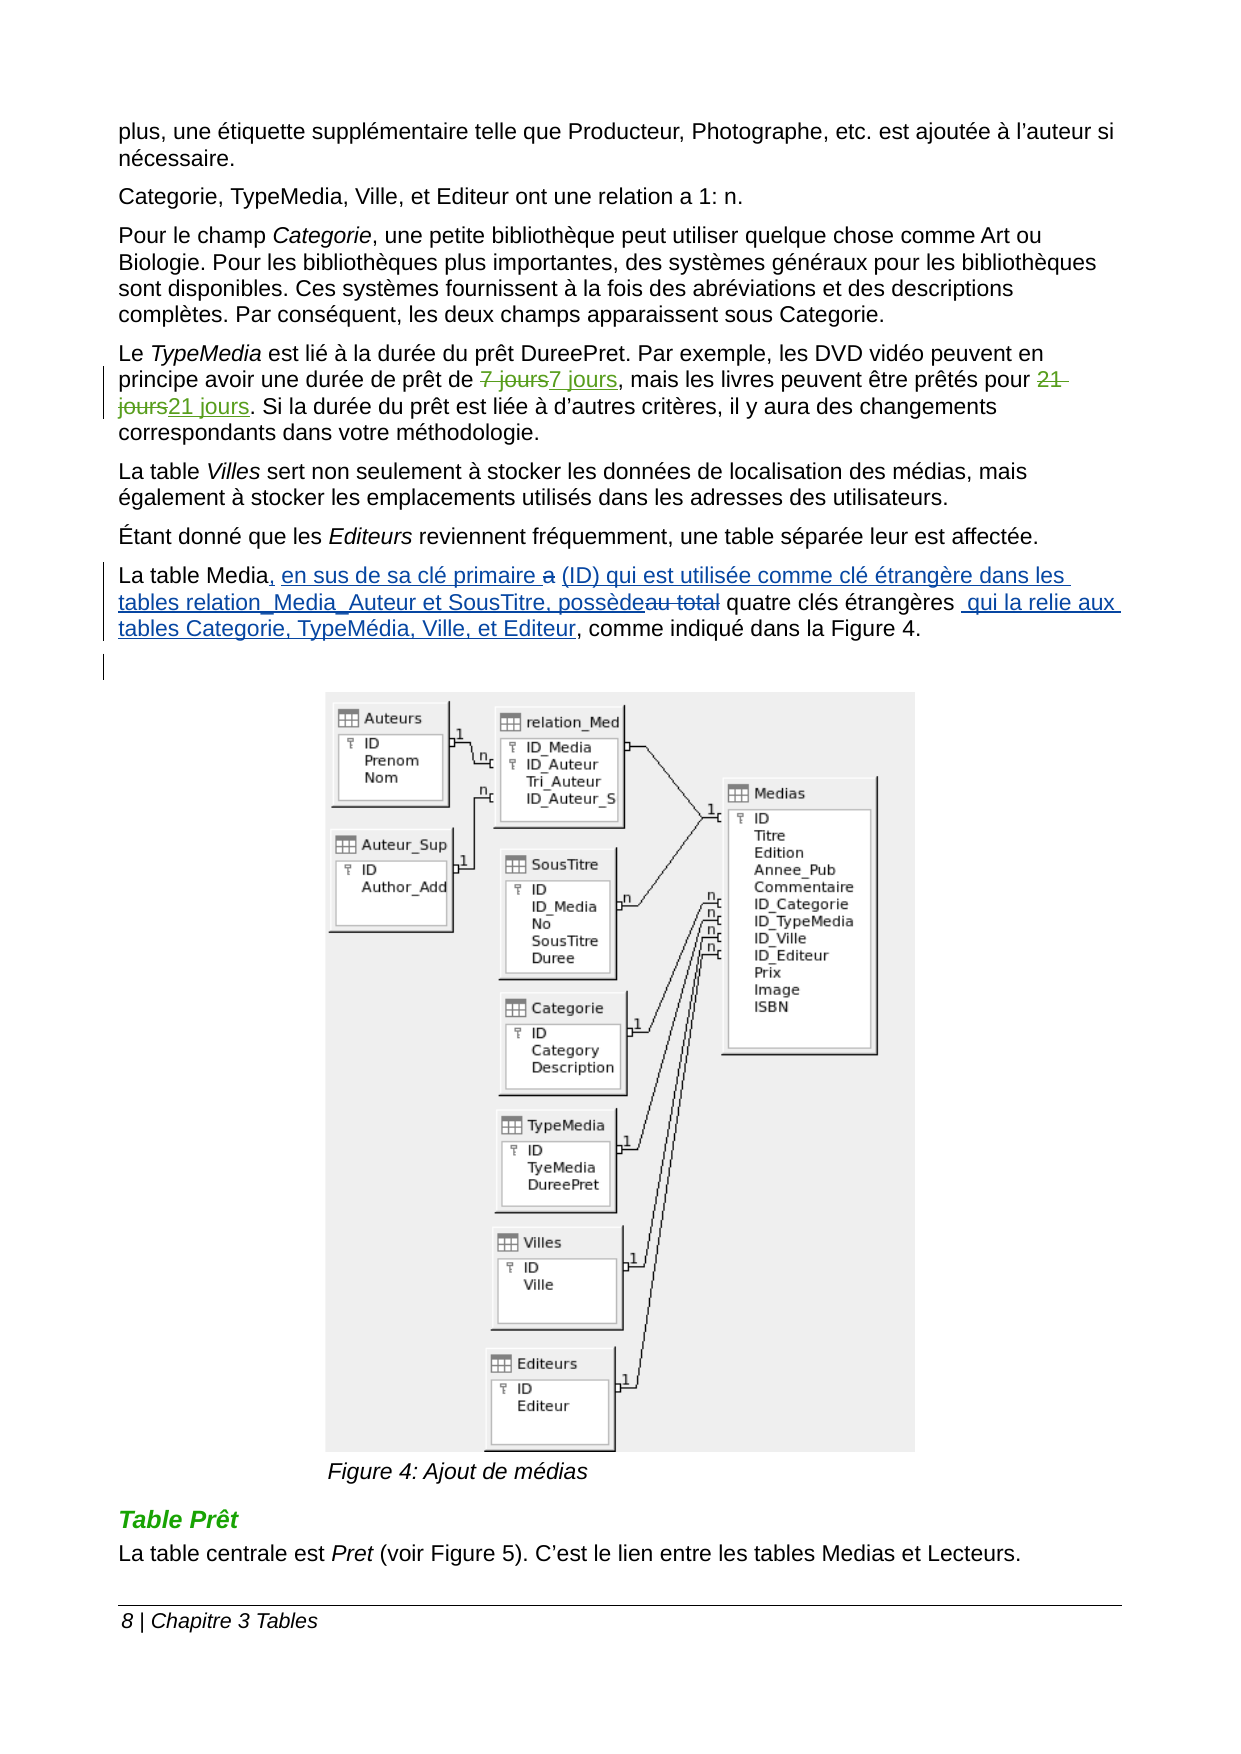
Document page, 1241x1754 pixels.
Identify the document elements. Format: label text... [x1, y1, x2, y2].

subtitle Table Prêt [118, 1505, 1122, 1533]
text La table Villes sert non seulement à stocker les données de localisation des médias, mais également à stocker les emplacements utilisés dans les adresses des utilisateurs. [118, 458, 1122, 511]
text Figure 4: Ajout de médias [327, 1452, 913, 1484]
text La table Media, en sus de sa clé primaire (ID) qui est utilisée comme clé étrangère dans les tables relation_Media_Auteur et SousTitre, possède quatre clés étrangères qui la relie aux tables Categorie, TypeMédia, Ville, et Editeur, comme indiqué dans la Figure 4. [118, 562, 1122, 641]
text plus, une étiquette supplémentaire telle que Producteur, Photographe, etc. est ajoutée à l’auteur si nécessaire. [118, 118, 1122, 171]
text Pour le champ Categorie, une petite bibliothèque peut utiliser quelque chose comme Art ou Biologie. Pour les bibliothèques plus importantes, des systèmes généraux pour les bibliothèques sont disponibles. Ces systèmes fournissent à la fois des abréviations et des descriptions complètes. Par conséquent, les deux champs apparaissent sous Categorie. [118, 222, 1122, 328]
picture [325, 692, 915, 1452]
text La table centrale est Pret (voir Figure 5). C’est le lien entre les tables Medias et Lecteurs. [118, 1539, 1122, 1566]
text Le TypeMedia est lié à la durée du prêt DureePret. Par exemple, les DVD vidéo peuvent en principe avoir une durée de prêt de 7 jours, mais les livres peuvent être prêtés pour 21 jours. Si la durée du prêt est liée à d’autres critères, il y aura des changements correspondants dans votre méthodologie. [118, 340, 1122, 446]
text Categorie, TypeMedia, Ville, et Editeur ont une relation a 1: n. [118, 183, 1122, 210]
text Étant donné que les Editeurs reviennent fréquemment, une table séparée leur est affectée. [118, 523, 1122, 549]
